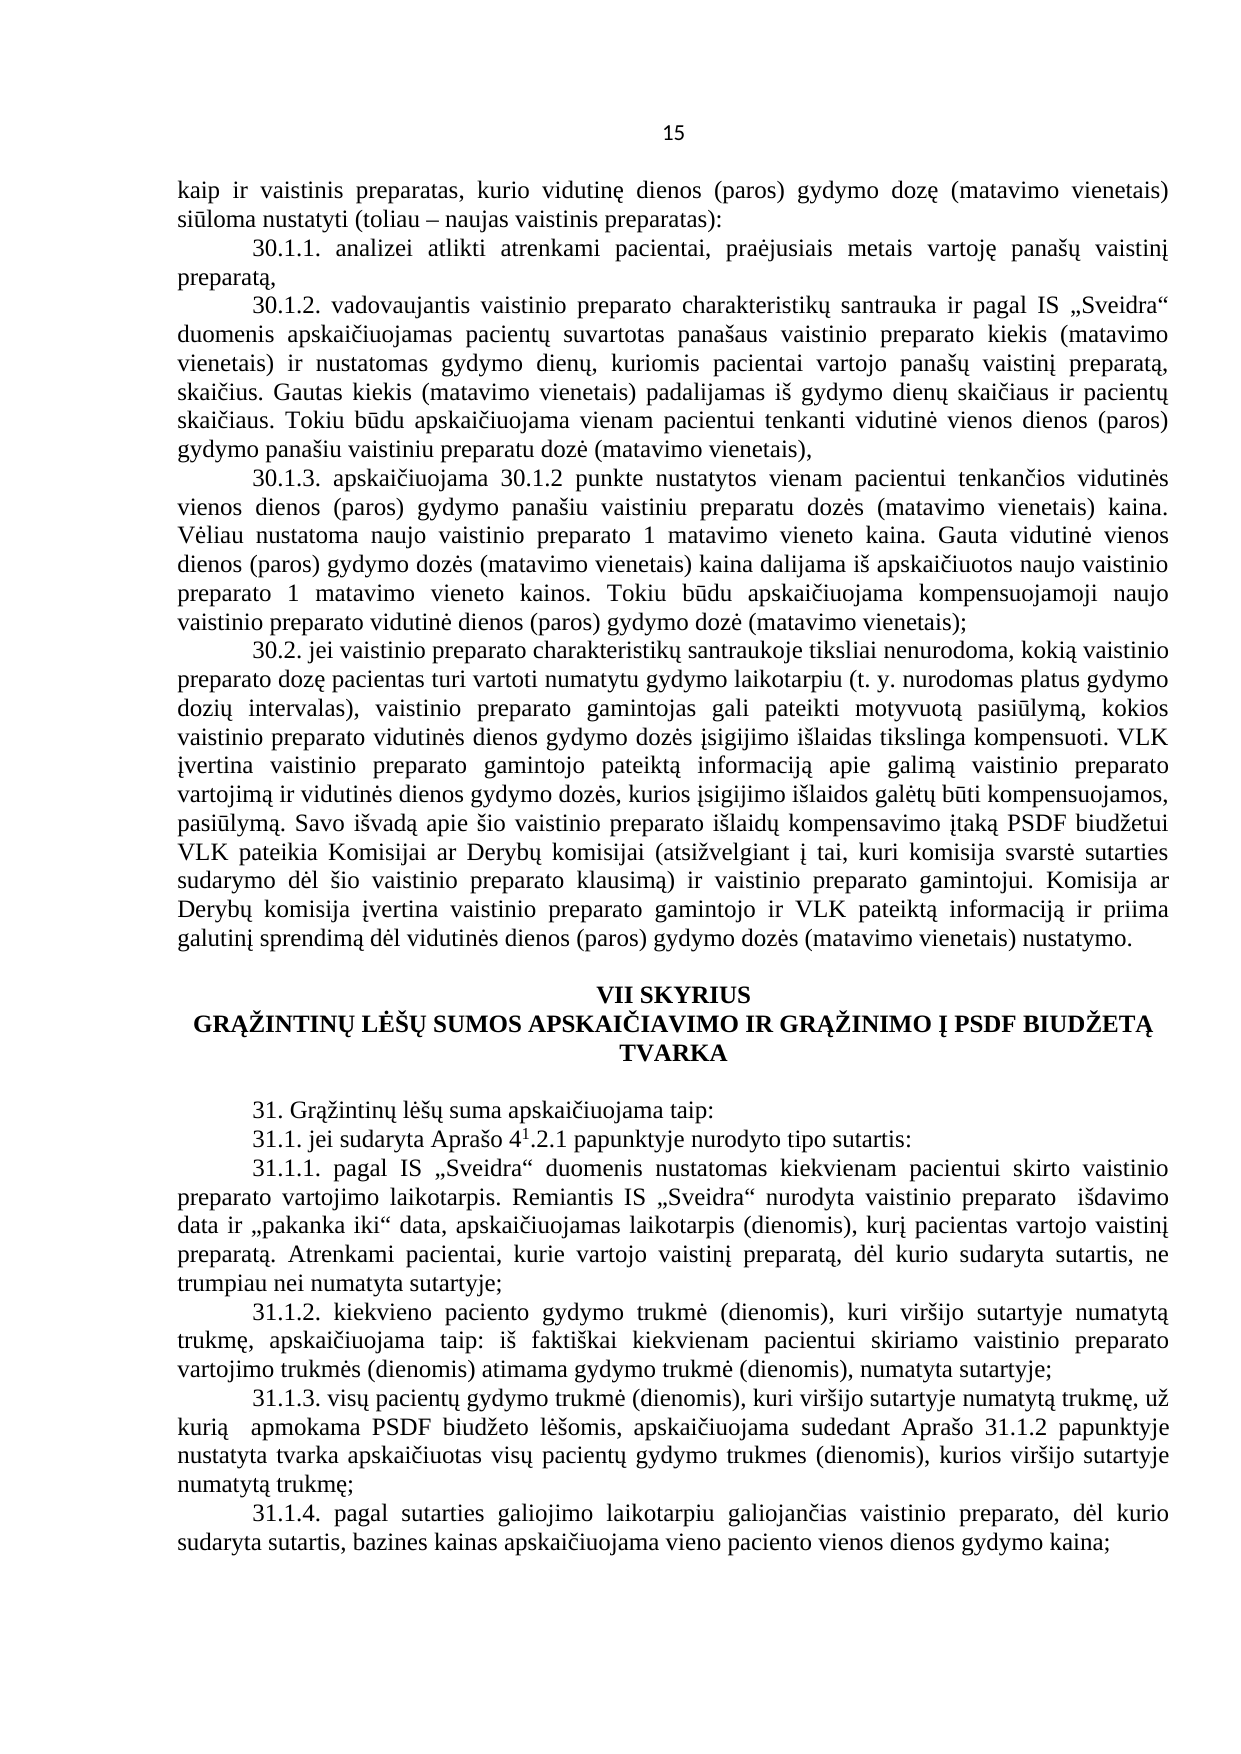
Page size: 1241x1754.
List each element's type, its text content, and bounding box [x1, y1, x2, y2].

text 30.1.1. analizei atlikti atrenkami pacientai, praėjusiais metais vartoję panašų vaistinį preparatą, [177, 233, 1170, 290]
text 31.1.4. pagal sutarties galiojimo laikotarpiu galiojančias vaistinio preparato, dėl kurio sudaryta sutartis, bazines kainas apskaičiuojama vieno paciento vienos dienos gydymo kaina; [177, 1498, 1170, 1555]
text kaip ir vaistinis preparatas, kurio vidutinę dienos (paros) gydymo dozę (matavimo vienetais) siūloma nustatyti (toliau – naujas vaistinis preparatas): [177, 175, 1170, 233]
text 31.1.1. pagal IS „Sveidra“ duomenis nustatomas kiekvienam pacientui skirto vaistinio preparato vartojimo laikotarpis. Remiantis IS „Sveidra“ nurodyta vaistinio preparato išdavimo data ir „pakanka iki“ data, apskaičiuojamas laikotarpis (dienomis), kurį pacientas vartojo vaistinį preparatą. Atrenkami pacientai, kurie vartojo vaistinį preparatą, dėl kurio sudaryta sutartis, ne trumpiau nei numatyta sutartyje; [177, 1153, 1170, 1297]
text 31. Grąžintinų lėšų suma apskaičiuojama taip: [177, 1095, 1170, 1124]
text 31.1. jei sudaryta Aprašo 41.2.1 papunktyje nurodyto tipo sutartis: [177, 1124, 1170, 1153]
text 31.1.2. kiekvieno paciento gydymo trukmė (dienomis), kuri viršijo sutartyje numatytą trukmę, apskaičiuojama taip: iš faktiškai kiekvienam pacientui skiriamo vaistinio preparato vartojimo trukmės (dienomis) atimama gydymo trukmė (dienomis), numatyta sutartyje; [177, 1297, 1170, 1383]
text 31.1.3. visų pacientų gydymo trukmė (dienomis), kuri viršijo sutartyje numatytą trukmę, už kurią apmokama PSDF biudžeto lėšomis, apskaičiuojama sudedant Aprašo 31.1.2 papunktyje nustatyta tvarka apskaičiuotas visų pacientų gydymo trukmes (dienomis), kurios viršijo sutartyje numatytą trukmę; [177, 1383, 1170, 1498]
text 30.2. jei vaistinio preparato charakteristikų santraukoje tiksliai nenurodoma, kokią vaistinio preparato dozę pacientas turi vartoti numatytu gydymo laikotarpiu (t. y. nurodomas platus gydymo dozių intervalas), vaistinio preparato gamintojas gali pateikti motyvuotą pasiūlymą, kokios vaistinio preparato vidutinės dienos gydymo dozės įsigijimo išlaidas tikslinga kompensuoti. VLK įvertina vaistinio preparato gamintojo pateiktą informaciją apie galimą vaistinio preparato vartojimą ir vidutinės dienos gydymo dozės, kurios įsigijimo išlaidos galėtų būti kompensuojamos, pasiūlymą. Savo išvadą apie šio vaistinio preparato išlaidų kompensavimo įtaką PSDF biudžetui VLK pateikia Komisijai ar Derybų komisijai (atsižvelgiant į tai, kuri komisija svarstė sutarties sudarymo dėl šio vaistinio preparato klausimą) ir vaistinio preparato gamintojui. Komisija ar Derybų komisija įvertina vaistinio preparato gamintojo ir VLK pateiktą informaciją ir priima galutinį sprendimą dėl vidutinės dienos (paros) gydymo dozės (matavimo vienetais) nustatymo. [177, 635, 1170, 952]
text 30.1.3. apskaičiuojama 30.1.2 punkte nustatytos vienam pacientui tenkančios vidutinės vienos dienos (paros) gydymo panašiu vaistiniu preparatu dozės (matavimo vienetais) kaina. Vėliau nustatoma naujo vaistinio preparato 1 matavimo vieneto kaina. Gauta vidutinė vienos dienos (paros) gydymo dozės (matavimo vienetais) kaina dalijama iš apskaičiuotos naujo vaistinio preparato 1 matavimo vieneto kainos. Tokiu būdu apskaičiuojama kompensuojamoji naujo vaistinio preparato vidutinė dienos (paros) gydymo dozė (matavimo vienetais); [177, 463, 1170, 635]
text GRĄŽINTINŲ LĖŠŲ SUMOS APSKAIČIAVIMO IR GRĄŽINIMO Į PSDF BIUDŽETĄ TVARKA [177, 1009, 1170, 1067]
text VII SKYRIUS [177, 980, 1170, 1009]
text 30.1.2. vadovaujantis vaistinio preparato charakteristikų santrauka ir pagal IS „Sveidra“ duomenis apskaičiuojamas pacientų suvartotas panašaus vaistinio preparato kiekis (matavimo vienetais) ir nustatomas gydymo dienų, kuriomis pacientai vartojo panašų vaistinį preparatą, skaičius. Gautas kiekis (matavimo vienetais) padalijamas iš gydymo dienų skaičiaus ir pacientų skaičiaus. Tokiu būdu apskaičiuojama vienam pacientui tenkanti vidutinė vienos dienos (paros) gydymo panašiu vaistiniu preparatu dozė (matavimo vienetais), [177, 290, 1170, 463]
